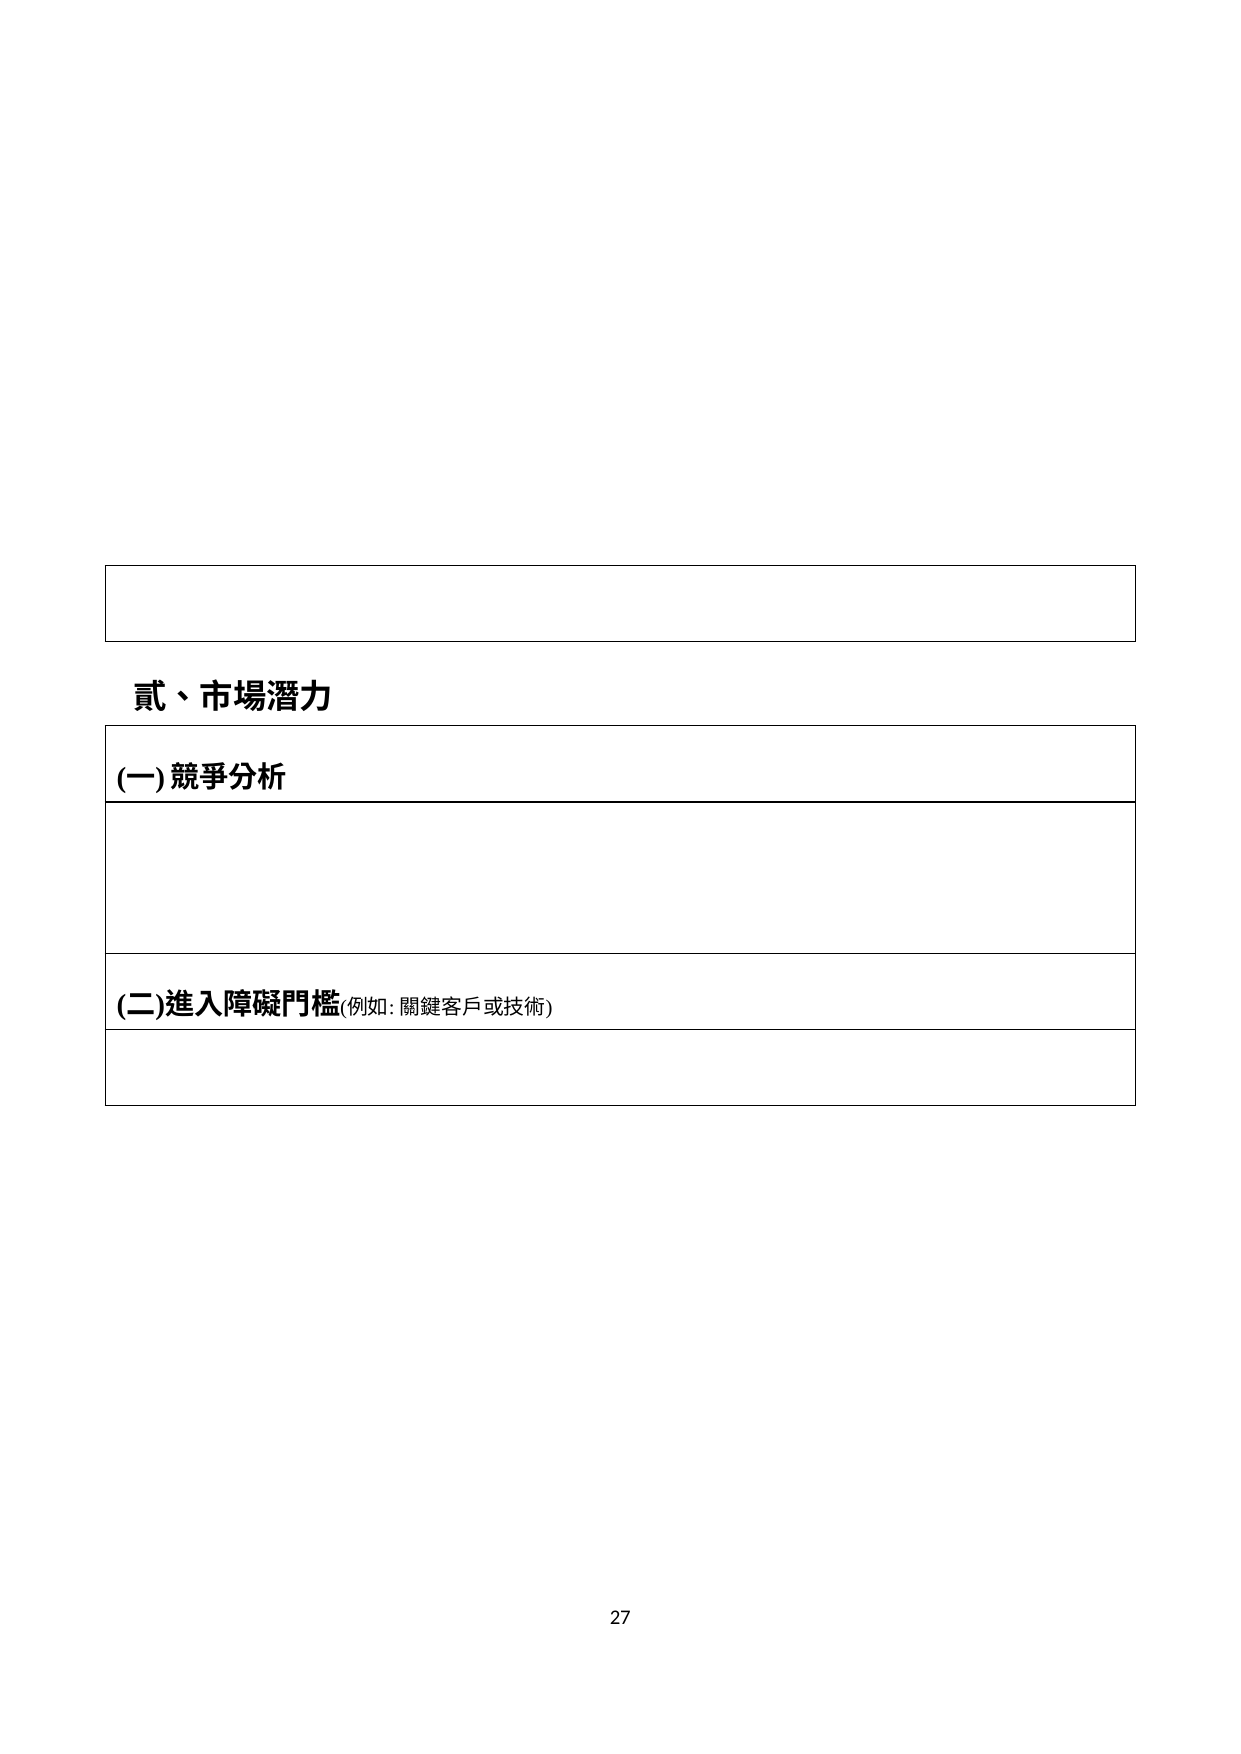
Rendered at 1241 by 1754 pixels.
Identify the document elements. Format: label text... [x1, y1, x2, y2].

list 市場潛力 [133, 652, 1107, 715]
table_cell [106, 1030, 1135, 1104]
table_header (一) 競爭分析 [106, 726, 1135, 801]
table_cell [106, 566, 1135, 641]
table_cell [106, 803, 1135, 952]
table_cell (二)進入障礙門檻(例如: 關鍵客戶或技術) [106, 954, 1135, 1028]
